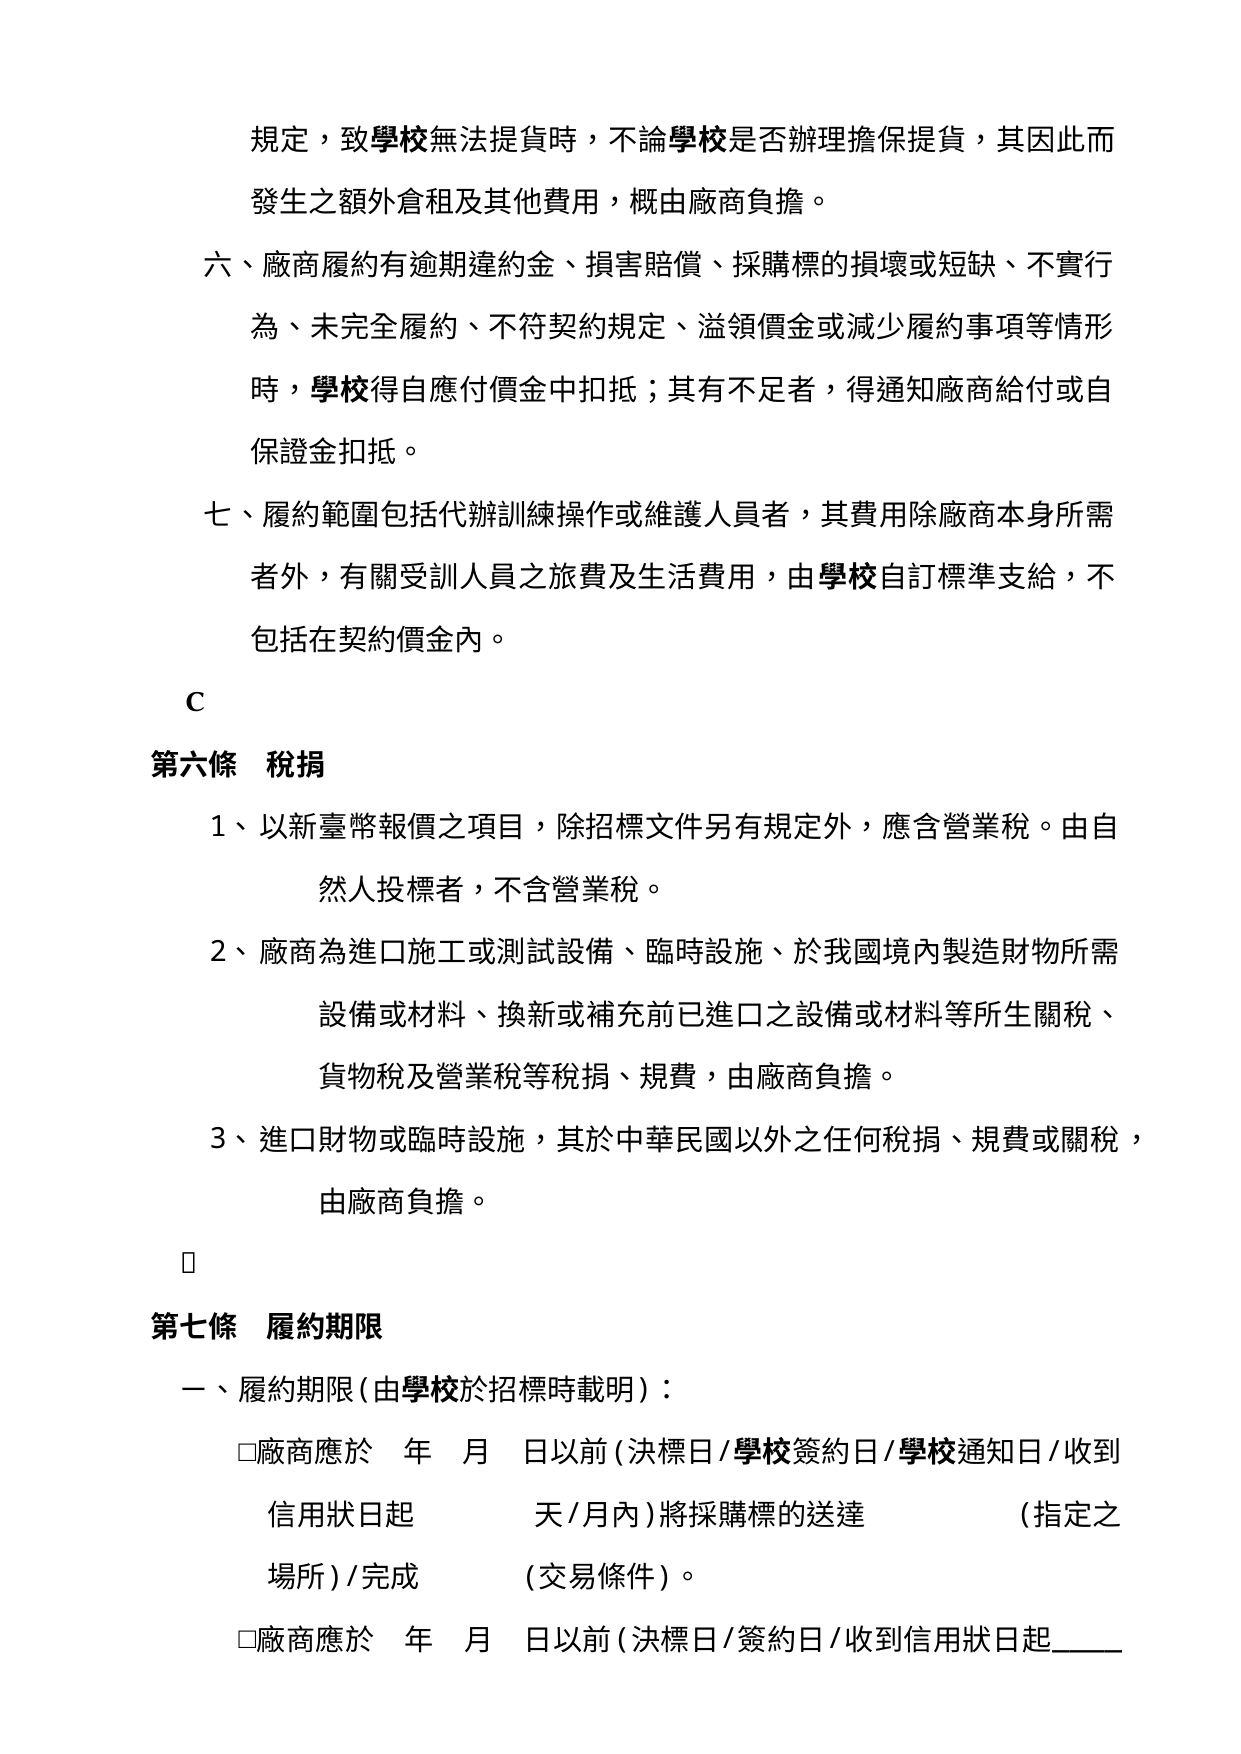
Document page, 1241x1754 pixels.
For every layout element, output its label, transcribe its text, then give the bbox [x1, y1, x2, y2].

text ㄧ、履約期限(由學校於招標時載明)： [179, 1346, 1122, 1408]
list 以新臺幣報價之項目，除招標文件另有規定外，應含營業稅。由自然人投標者，不含營業稅。 [209, 783, 1122, 908]
list 廠商為進口施工或測試設備、臨時設施、於我國境內製造財物所需設備或材料、換新或補充前已進口之設備或材料等所生關稅、貨物稅及營業稅等稅捐、規費，由廠商負擔。 [209, 908, 1122, 1096]
text 第七條 履約期限 [150, 1283, 1122, 1346]
text  [150, 658, 1116, 721]
text □廠商應於 年 月 日以前(決標日/學校簽約日/學校通知日/收到信用狀日起 天/月內)將採購標的送達 (指定之場所)/完成 (交易條件)。 [238, 1408, 1122, 1596]
text 七、履約範圍包括代辦訓練操作或維護人員者，其費用除廠商本身所需者外，有關受訓人員之旅費及生活費用，由學校自訂標準支給，不包括在契約價金內。 [150, 471, 1116, 658]
list 進口財物或臨時設施，其於中華民國以外之任何稅捐、規費或關稅，由廠商負擔。 [209, 1096, 1122, 1221]
text 第六條 稅捐 [150, 721, 1122, 783]
text 規定，致學校無法提貨時，不論學校是否辦理擔保提貨，其因此而發生之額外倉租及其他費用，概由廠商負擔。 [150, 96, 1116, 221]
text  [179, 1221, 1122, 1283]
text 六、廠商履約有逾期違約金、損害賠償、採購標的損壞或短缺、不實行為、未完全履約、不符契約規定、溢領價金或減少履約事項等情形時，學校得自應付價金中扣抵；其有不足者，得通知廠商給付或自保證金扣抵。 [150, 221, 1116, 471]
text □廠商應於 年 月 日以前(決標日/簽約日/收到信用狀日起____天/月內)將採購標的送達 (指定之場所)，安裝測試完畢，且測試結果符合契約規定。 [238, 1596, 1122, 1658]
